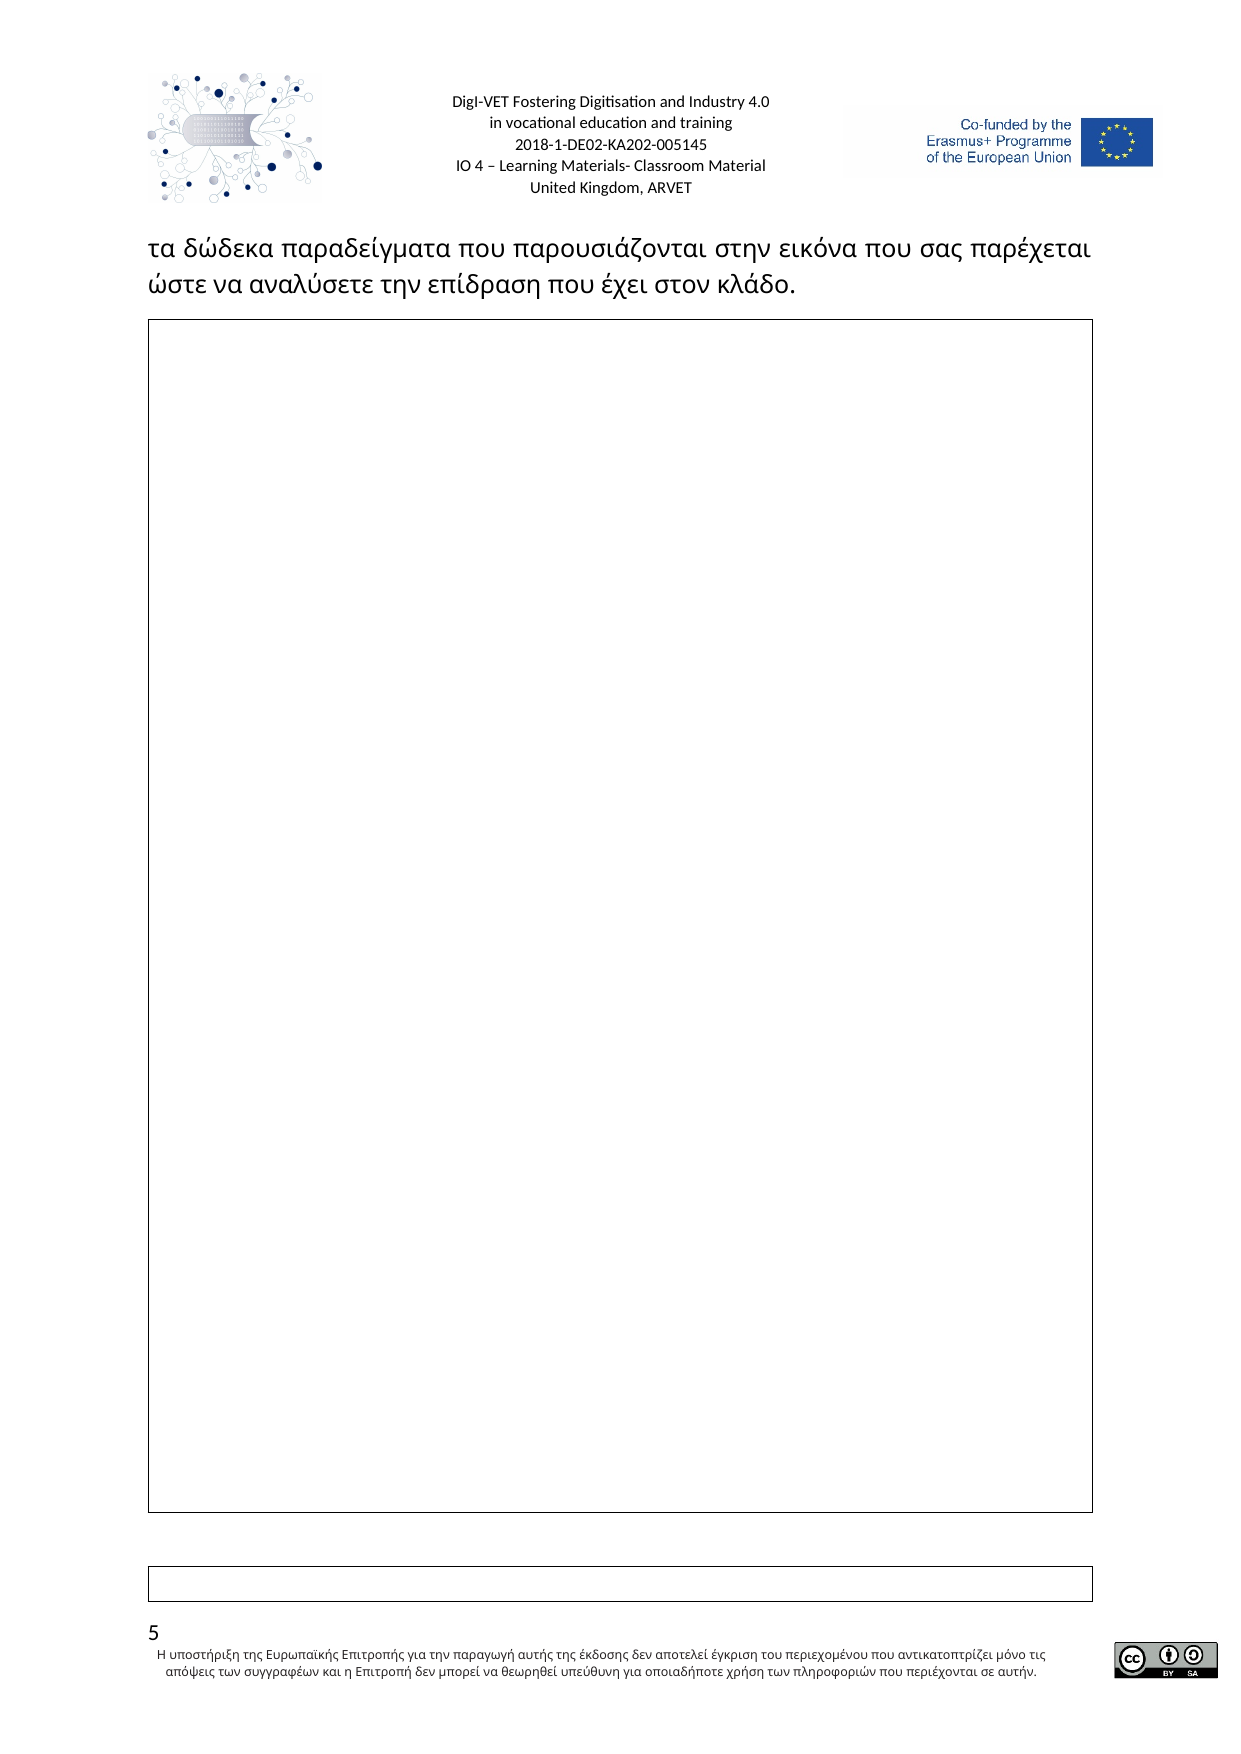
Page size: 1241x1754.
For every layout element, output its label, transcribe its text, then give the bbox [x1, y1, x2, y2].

table_header [149, 320, 1092, 1512]
table_header [149, 1567, 1092, 1601]
text τα δώδεκα παραδείγματα που παρουσιάζονται στην εικόνα που σας παρέχεται ώστε να αναλύσετε την επίδραση που έχει στον κλάδο. [148, 230, 1093, 300]
